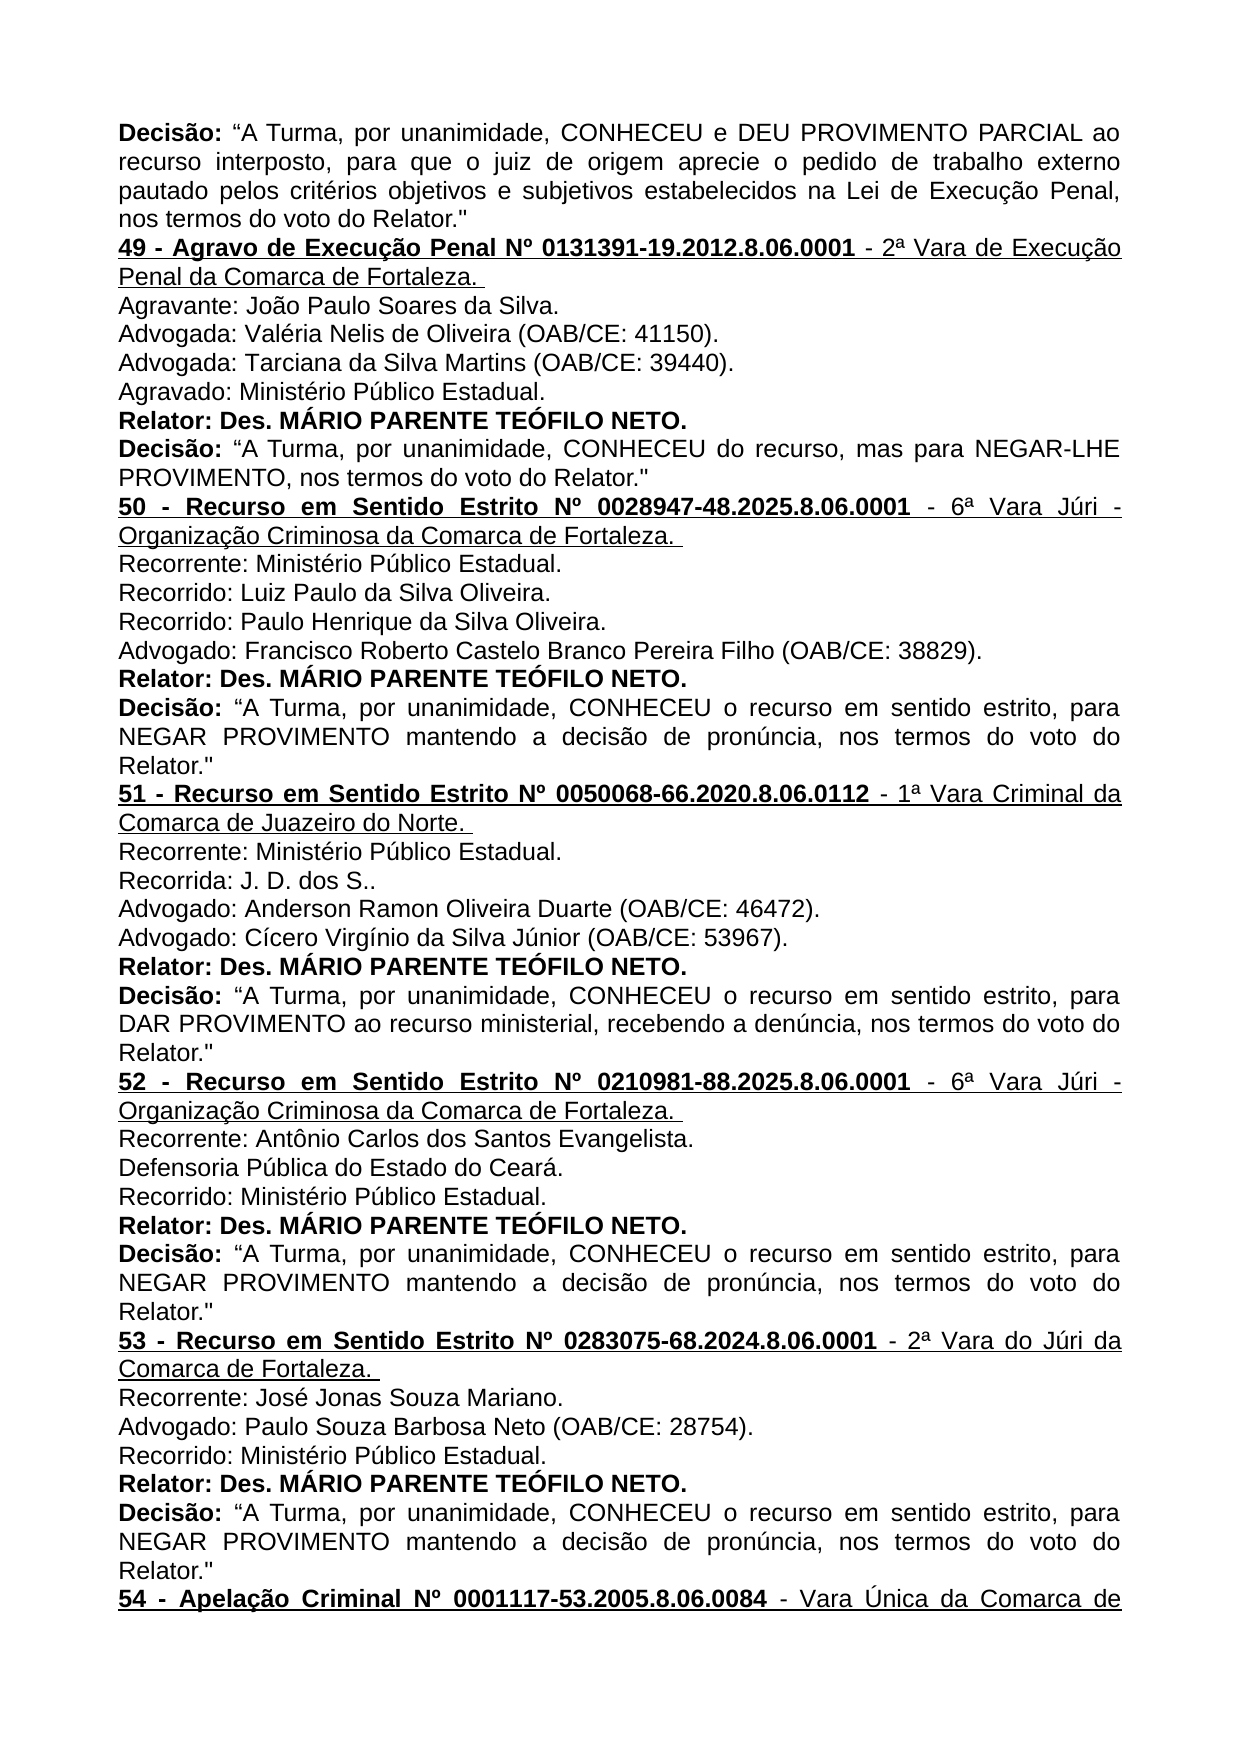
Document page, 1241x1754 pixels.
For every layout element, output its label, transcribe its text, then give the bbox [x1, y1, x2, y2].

text 51 - Recurso em Sentido Estrito Nº 0050068-66.2020.8.06.0112 - 1ª Vara Criminal da [118, 779, 1122, 804]
text Decisão: “A Turma, por unanimidade, CONHECEU e DEU PROVIMENTO PARCIAL ao recurso interposto, para que o juiz de origem aprecie o pedido de trabalho externo pautado pelos critérios objetivos e subjetivos estabelecidos na Lei de Execução Penal, nos termos do voto do Relator." [118, 118, 1122, 233]
text Advogado: Anderson Ramon Oliveira Duarte (OAB/CE: 46472). [118, 894, 1122, 923]
text Decisão: “A Turma, por unanimidade, CONHECEU o recurso em sentido estrito, para NEGAR PROVIMENTO mantendo a decisão de pronúncia, nos termos do voto do Relator." [118, 693, 1122, 779]
text Recorrente: Ministério Público Estadual. [118, 837, 1122, 866]
text Advogado: Paulo Souza Barbosa Neto (OAB/CE: 28754). [118, 1412, 1122, 1441]
text Relator: Des. MÁRIO PARENTE TEÓFILO NETO. [118, 1469, 1122, 1498]
text 52 - Recurso em Sentido Estrito Nº 0210981-88.2025.8.06.0001 - 6ª Vara Júri [118, 1067, 1122, 1092]
text Comarca de Juazeiro do Norte. [118, 806, 1122, 837]
text Agravado: Ministério Público Estadual. [118, 377, 1122, 406]
text 50 - Recurso em Sentido Estrito Nº 0028947-48.2025.8.06.0001 - 6ª Vara Júri [118, 492, 1122, 517]
text Decisão: “A Turma, por unanimidade, CONHECEU o recurso em sentido estrito, para DAR PROVIMENTO ao recurso ministerial, recebendo a denúncia, nos termos do voto do Relator." [118, 981, 1122, 1067]
text - Organização Criminosa da Comarca de Fortaleza. [118, 1093, 1122, 1124]
text - Organização Criminosa da Comarca de Fortaleza. [118, 518, 1122, 549]
text 54 - Apelação Criminal Nº 0001117-53.2005.8.06.0084 - Vara Única da Comarca de [118, 1584, 1122, 1609]
text Recorrido: Luiz Paulo da Silva Oliveira. [118, 578, 1122, 607]
text Recorrido: Ministério Público Estadual. [118, 1441, 1122, 1469]
text Advogada: Tarciana da Silva Martins (OAB/CE: 39440). [118, 348, 1122, 377]
text Advogada: Valéria Nelis de Oliveira (OAB/CE: 41150). [118, 319, 1122, 348]
text Advogado: Cícero Virgínio da Silva Júnior (OAB/CE: 53967). [118, 923, 1122, 952]
text Decisão: “A Turma, por unanimidade, CONHECEU o recurso em sentido estrito, para NEGAR PROVIMENTO mantendo a decisão de pronúncia, nos termos do voto do Relator." [118, 1239, 1122, 1326]
text Relator: Des. MÁRIO PARENTE TEÓFILO NETO. [118, 664, 1122, 693]
text Recorrente: Ministério Público Estadual. [118, 549, 1122, 578]
text Advogado: Francisco Roberto Castelo Branco Pereira Filho (OAB/CE: 38829). [118, 636, 1122, 664]
text Relator: Des. MÁRIO PARENTE TEÓFILO NETO. [118, 952, 1122, 981]
text Recorrente: Antônio Carlos dos Santos Evangelista. [118, 1124, 1122, 1153]
text Decisão: “A Turma, por unanimidade, CONHECEU do recurso, mas para NEGAR-LHE PROVIMENTO, nos termos do voto do Relator." [118, 434, 1122, 492]
text Relator: Des. MÁRIO PARENTE TEÓFILO NETO. [118, 406, 1122, 434]
text Recorrido: Paulo Henrique da Silva Oliveira. [118, 607, 1122, 636]
text Recorrido: Ministério Público Estadual. [118, 1182, 1122, 1211]
text Defensoria Pública do Estado do Ceará. [118, 1153, 1122, 1182]
text Agravante: João Paulo Soares da Silva. [118, 291, 1122, 319]
text 49 - Agravo de Execução Penal Nº 0131391-19.2012.8.06.0001 - 2ª Vara de Execução [118, 233, 1122, 258]
text Comarca de Fortaleza. [118, 1352, 1122, 1383]
text Recorrente: José Jonas Souza Mariano. [118, 1383, 1122, 1412]
text Decisão: “A Turma, por unanimidade, CONHECEU o recurso em sentido estrito, para NEGAR PROVIMENTO mantendo a decisão de pronúncia, nos termos do voto do Relator." [118, 1498, 1122, 1584]
text Recorrida: J. D. dos S.. [118, 866, 1122, 894]
text 53 - Recurso em Sentido Estrito Nº 0283075-68.2024.8.06.0001 - 2ª Vara do Júri da [118, 1326, 1122, 1351]
text Relator: Des. MÁRIO PARENTE TEÓFILO NETO. [118, 1211, 1122, 1239]
text Penal da Comarca de Fortaleza. [118, 259, 1122, 291]
